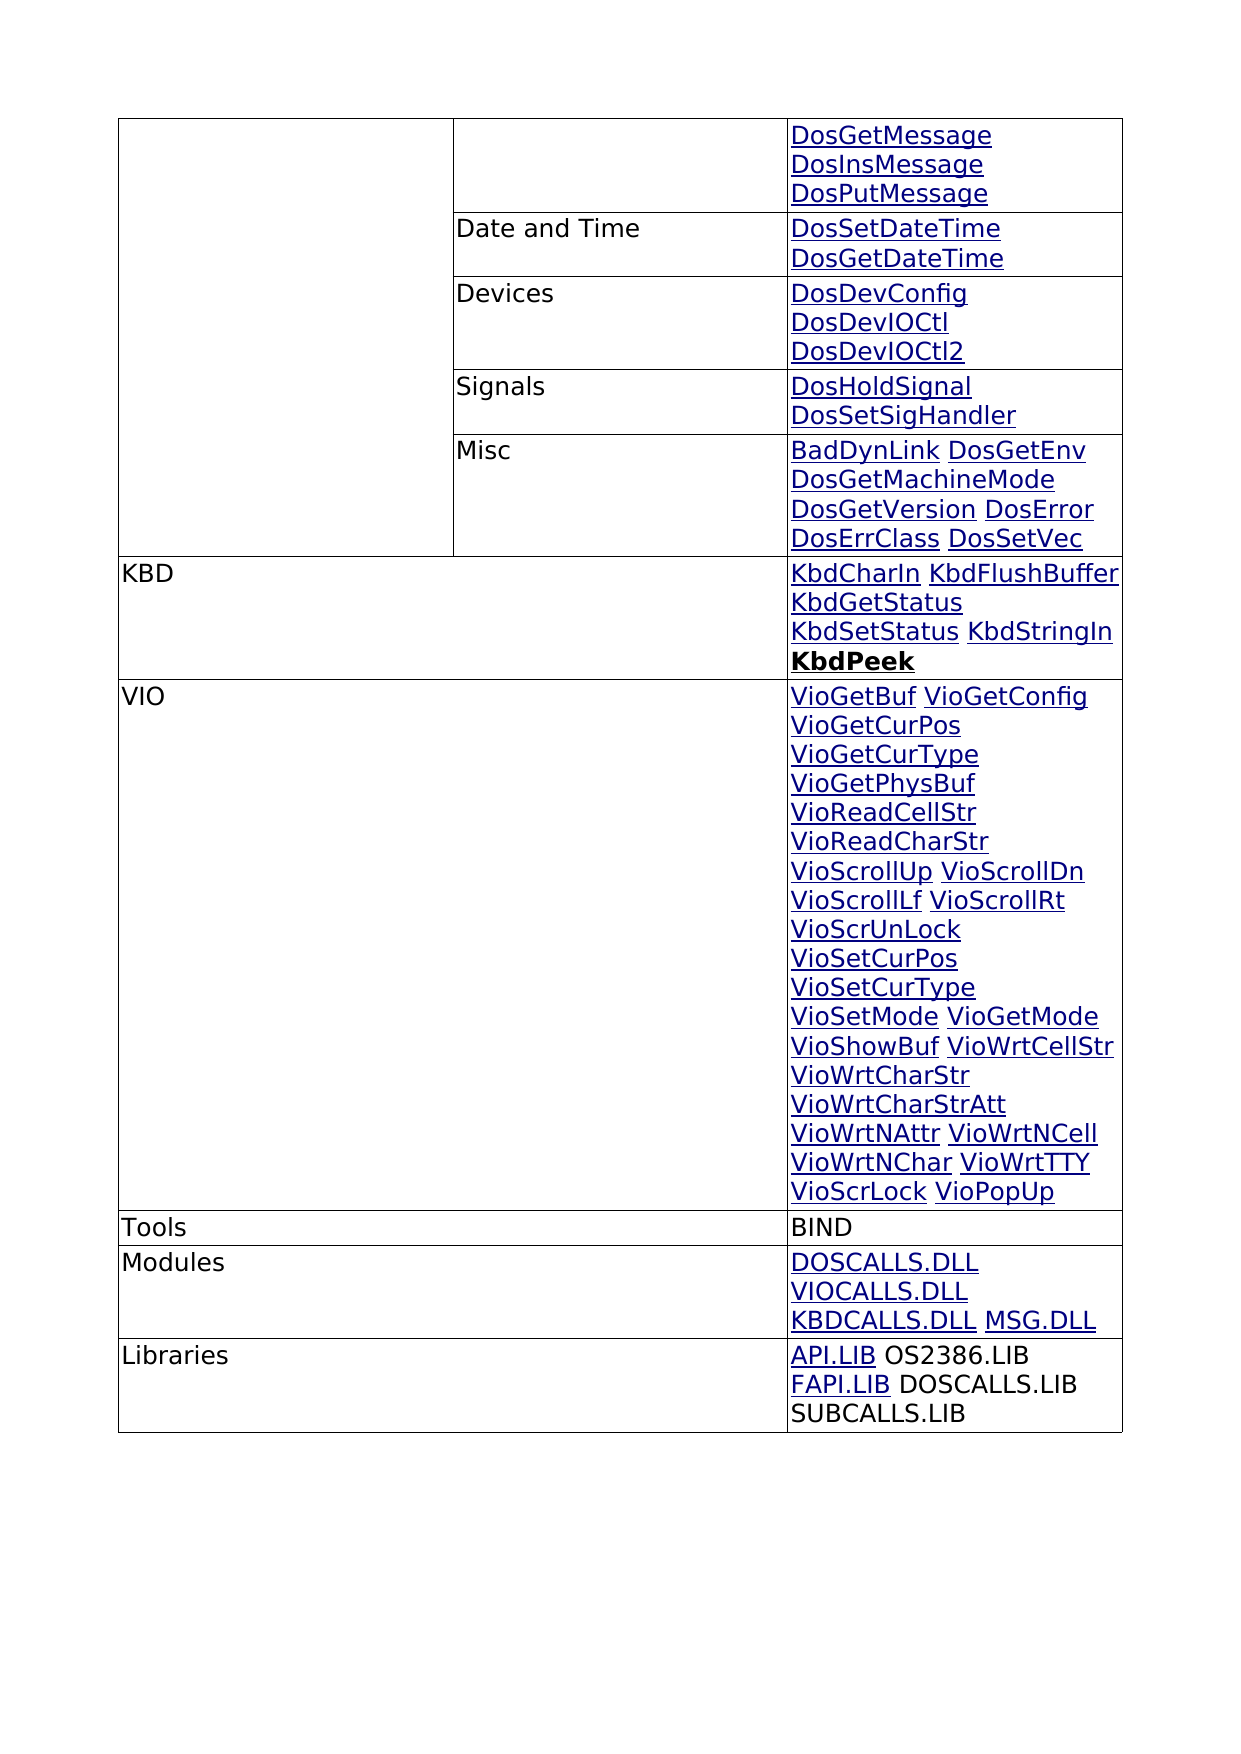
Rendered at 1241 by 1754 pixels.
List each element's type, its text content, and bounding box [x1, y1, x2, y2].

table_cell DosHoldSignal DosSetSigHandler [788, 370, 1122, 433]
table_cell Libraries [119, 1339, 787, 1432]
table_cell Date and Time [454, 213, 787, 276]
table_cell API.LIB OS2386.LIB FAPI.LIB DOSCALLS.LIB SUBCALLS.LIB [788, 1339, 1122, 1432]
table_cell Misc [454, 435, 787, 556]
table_cell DOSCALLS.DLL VIOCALLS.DLL KBDCALLS.DLL MSG.DLL [788, 1246, 1122, 1338]
table_cell Modules [119, 1246, 787, 1338]
table_cell DosGetMessage DosInsMessage DosPutMessage [788, 119, 1122, 212]
table_cell Devices [454, 277, 787, 369]
table_cell VioGetBuf VioGetConfig VioGetCurPos VioGetCurType VioGetPhysBuf VioReadCellStr VioReadCharStr VioScrollUp VioScrollDn VioScrollLf VioScrollRt VioScrUnLock VioSetCurPos VioSetCurType VioSetMode VioGetMode VioShowBuf VioWrtCellStr VioWrtCharStr VioWrtCharStrAtt VioWrtNAttr VioWrtNCell VioWrtNChar VioWrtTTY VioScrLock VioPopUp [788, 680, 1122, 1210]
table_cell Tools [119, 1211, 787, 1245]
table_cell DosDevConfig DosDevIOCtl DosDevIOCtl2 [788, 277, 1122, 369]
table_cell KbdCharIn KbdFlushBuffer KbdGetStatus KbdSetStatus KbdStringIn KbdPeek [788, 557, 1122, 679]
table_cell DosSetDateTime DosGetDateTime [788, 213, 1122, 276]
table_cell VIO [119, 680, 787, 1210]
table_cell BadDynLink DosGetEnv DosGetMachineMode DosGetVersion DosError DosErrClass DosSetVec [788, 435, 1122, 556]
table_cell [454, 119, 787, 212]
table_cell BIND [788, 1211, 1122, 1245]
table_cell Signals [454, 370, 787, 433]
table_cell [119, 119, 453, 556]
table_cell KBD [119, 557, 787, 679]
